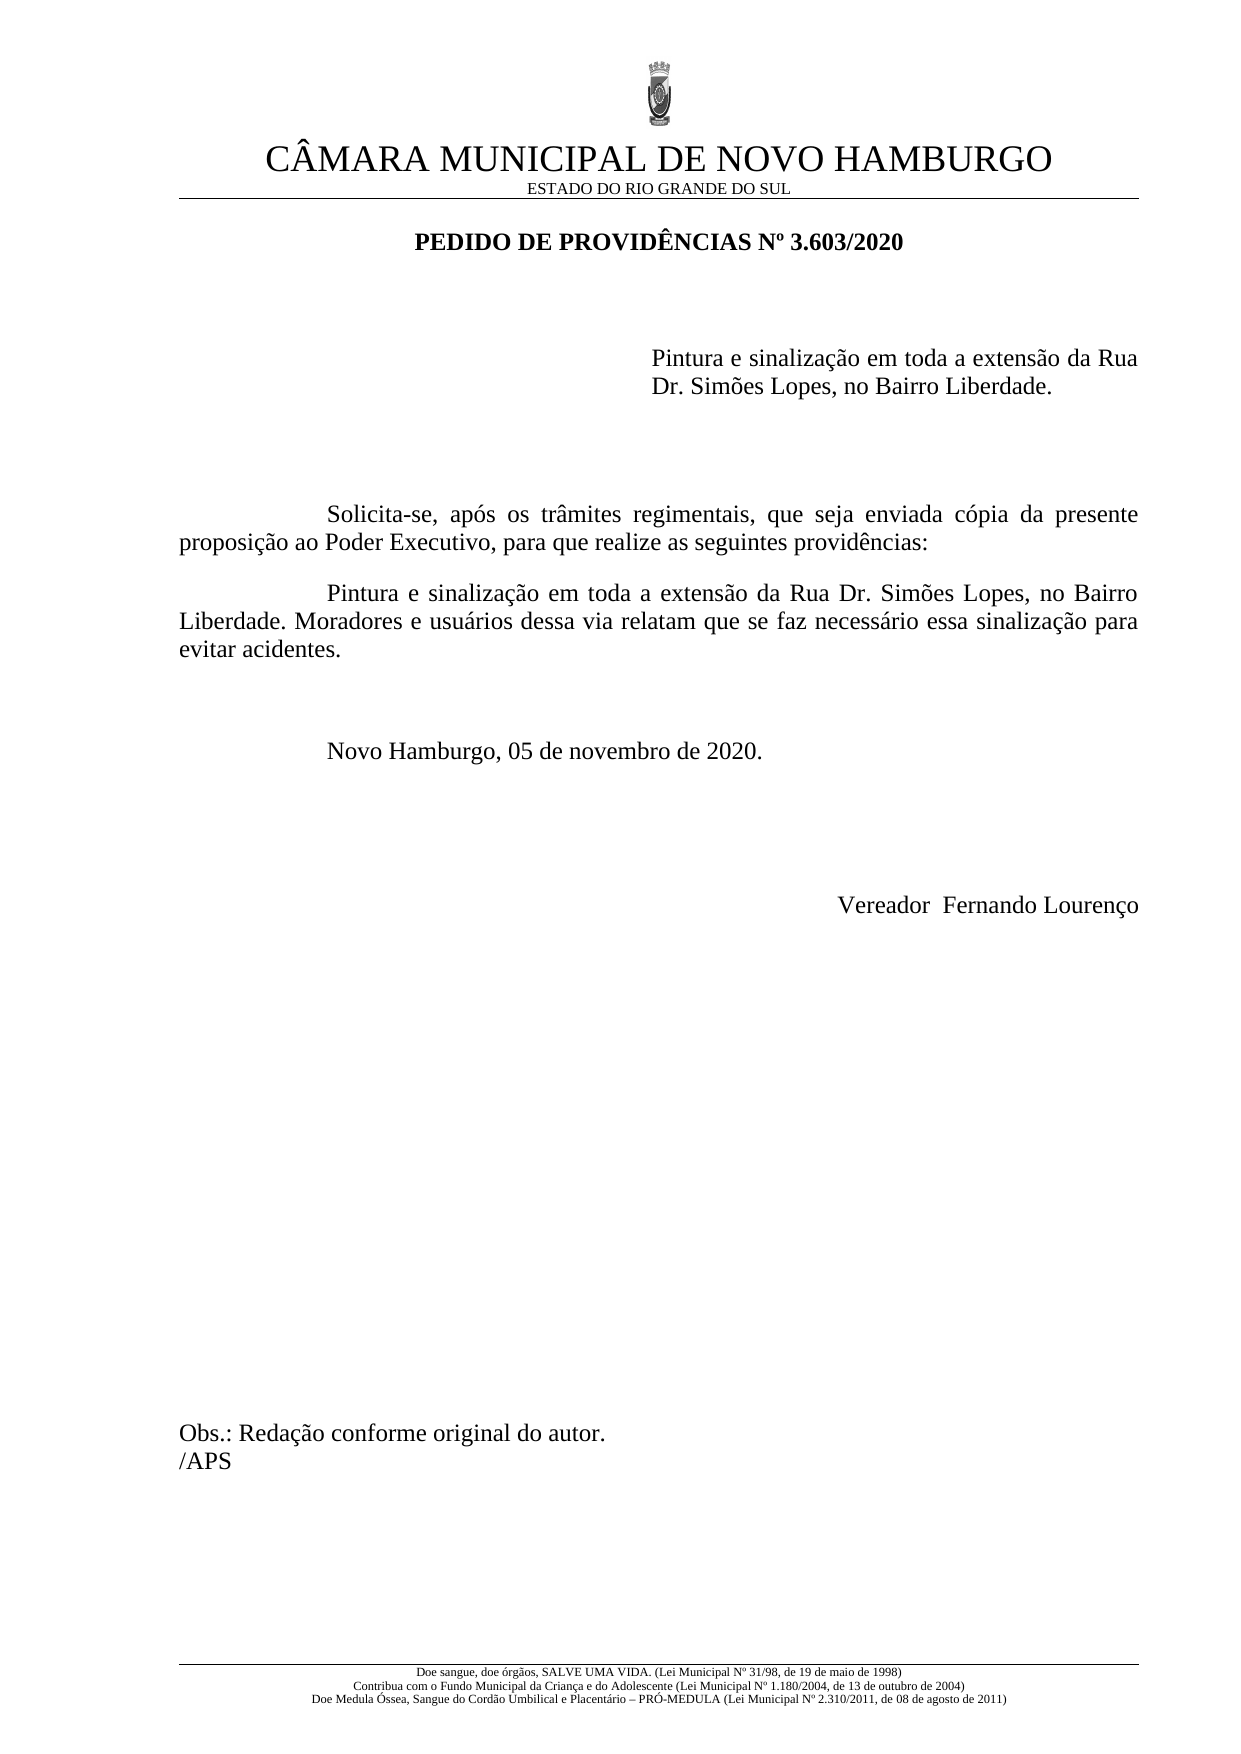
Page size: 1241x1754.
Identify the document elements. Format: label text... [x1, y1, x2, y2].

text Pintura e sinalização em toda a extensão da Rua Dr. Simões Lopes, no Bairro Liberdade. Moradores e usuários dessa via relatam que se faz necessário essa sinalização para evitar acidentes. [179, 579, 1139, 662]
text Novo Hamburgo, 05 de novembro de 2020. [179, 737, 1139, 765]
text Obs.: Redação conforme original do autor. [179, 1419, 1139, 1447]
text Solicita-se, após os trâmites regimentais, que seja enviada cópia da presente proposição ao Poder Executivo, para que realize as seguintes providências: [179, 500, 1139, 556]
text /APS [179, 1447, 1139, 1474]
text Vereador Fernando Lourenço [179, 891, 1139, 919]
text PEDIDO DE PROVIDÊNCIAS Nº 3.603/2020 [179, 228, 1139, 256]
text Pintura e sinalização em toda a extensão da Rua Dr. Simões Lopes, no Bairro Liberdade. [651, 344, 1139, 400]
